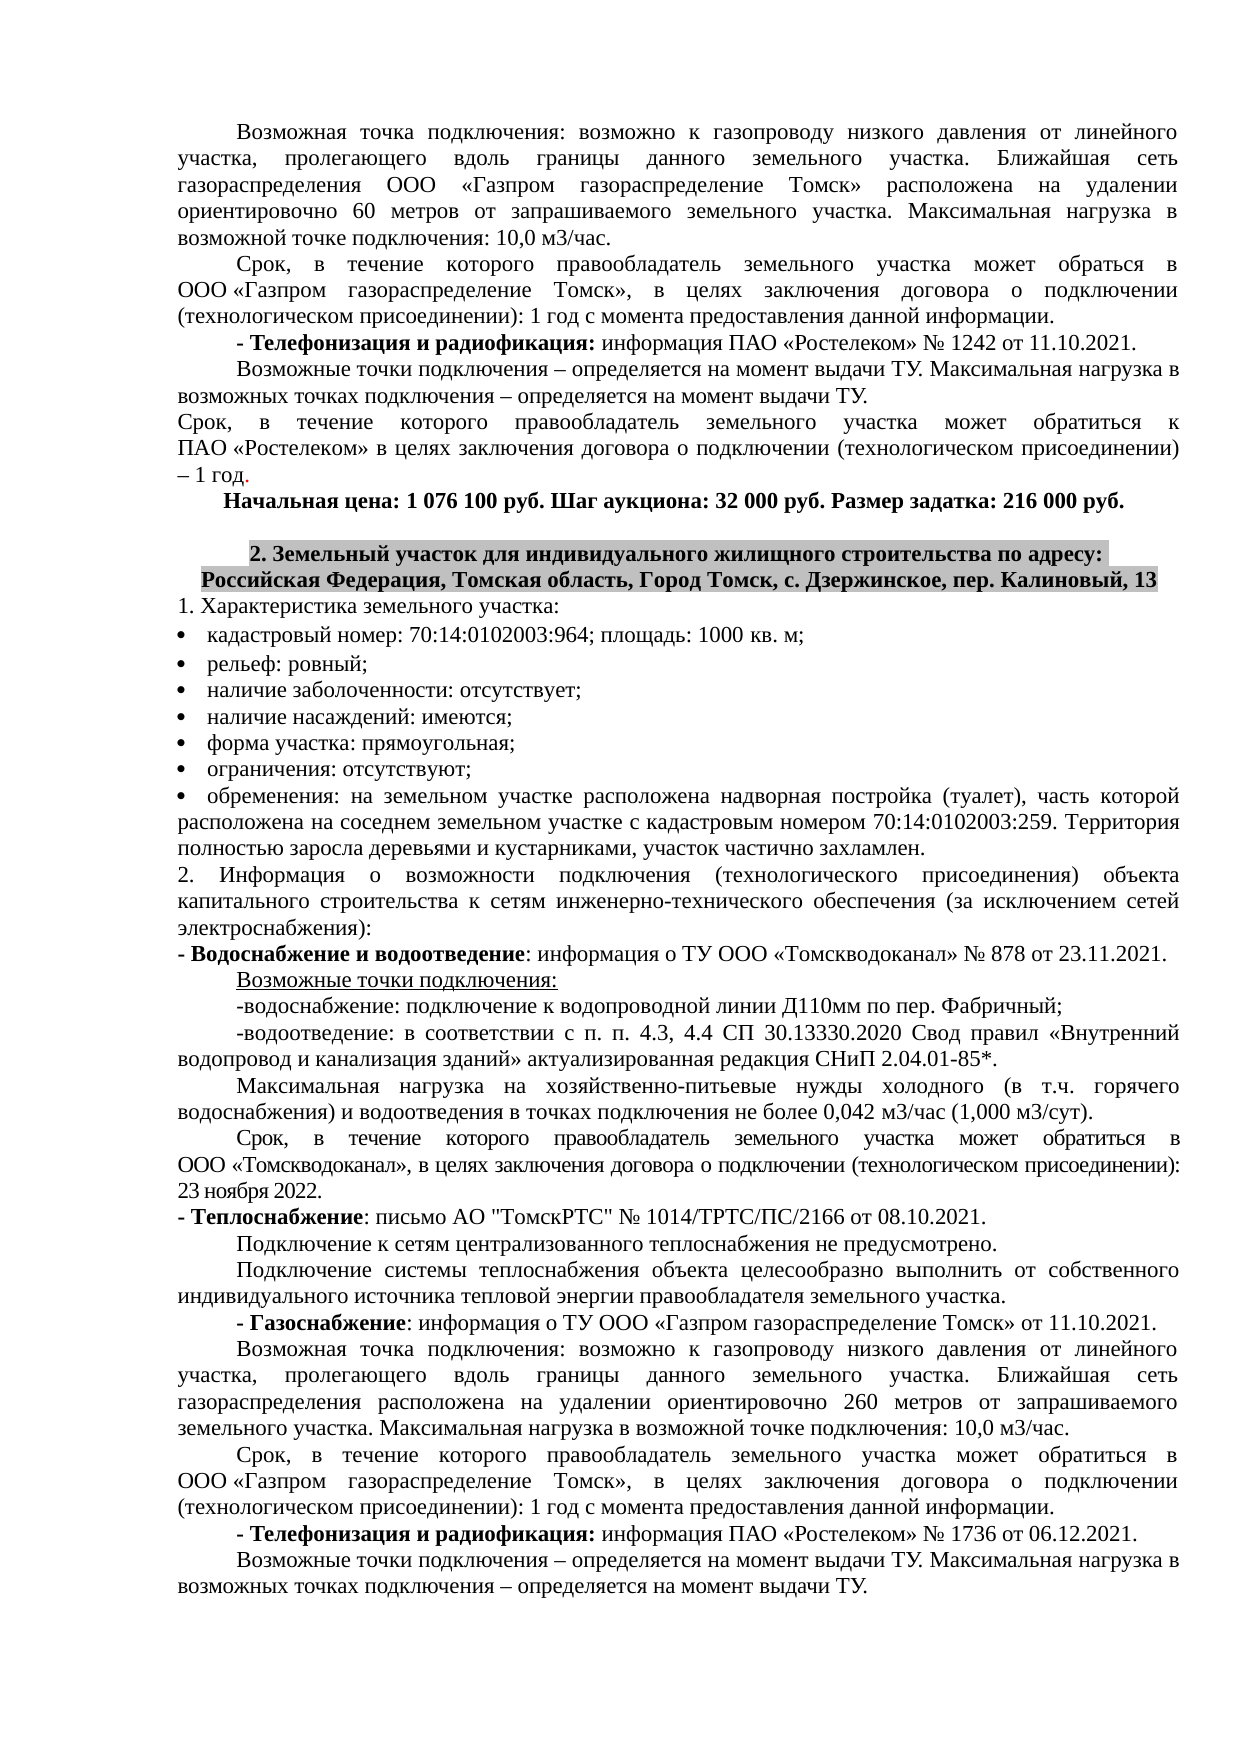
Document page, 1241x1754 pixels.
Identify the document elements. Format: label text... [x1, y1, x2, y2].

text 2. Информация о возможности подключения (технологического присоединения) объекта капитального строительства к сетям инженерно-технического обеспечения (за исключением сетей электроснабжения): [177, 861, 1181, 940]
list обременения: на земельном участке расположена надворная постройка (туалет), часть которой расположена на соседнем земельном участке с кадастровым номером 70:14:0102003:259. Территория полностью заросла деревьями и кустарниками, участок частично захламлен. [177, 782, 1181, 861]
text Срок, в течение которого правообладатель земельного участка может обратиться к ПАО «Ростелеком» в целях заключения договора о подключении (технологическом присоединении) – 1 год. [177, 408, 1181, 487]
text 2. Земельный участок для индивидуального жилищного строительства по адресу: [177, 540, 1181, 566]
list ограничения: отсутствуют; [177, 755, 1181, 782]
text Возможная точка подключения: возможно к газопроводу низкого давления от линейного участка, пролегающего вдоль границы данного земельного участка. Ближайшая сеть газораспределения ООО «Газпром газораспределение Томск» расположена на удалении ориентировочно 60 метров от запрашиваемого земельного участка. Максимальная нагрузка в возможной точке подключения: 10,0 м3/час. [177, 118, 1179, 250]
list рельеф: ровный; [177, 648, 1181, 676]
text - Телефонизация и радиофикация: информация ПАО «Ростелеком» № 1736 от 06.12.2021. [177, 1520, 1181, 1546]
text Возможные точки подключения – определяется на момент выдачи ТУ. Максимальная нагрузка в возможных точках подключения – определяется на момент выдачи ТУ. [177, 1546, 1181, 1599]
list наличие заболоченности: отсутствует; [177, 676, 1181, 703]
text Срок, в течение которого правообладатель земельного участка может обратиться в ООО «Газпром газораспределение Томск», в целях заключения договора о подключении (технологическом присоединении): 1 год с момента предоставления данной информации. [177, 1441, 1179, 1520]
text Срок, в течение которого правообладатель земельного участка может обратиться в ООО «Томскводоканал», в целях заключения договора о подключении (технологическом присоединении): 23 ноября 2022. [177, 1124, 1181, 1203]
text Возможные точки подключения – определяется на момент выдачи ТУ. Максимальная нагрузка в возможных точках подключения – определяется на момент выдачи ТУ. [177, 355, 1181, 408]
text Подключение к сетям централизованного теплоснабжения не предусмотрено. [177, 1230, 1181, 1256]
text - Газоснабжение: информация о ТУ ООО «Газпром газораспределение Томск» от 11.10.2021. [177, 1309, 1181, 1335]
text - Теплоснабжение: письмо АО "ТомскРТС" № 1014/ТРТС/ПС/2166 от 08.10.2021. [177, 1203, 1181, 1230]
list кадастровый номер: 70:14:0102003:964; площадь: 1000 кв. м; [177, 619, 1181, 648]
text - Телефонизация и радиофикация: информация ПАО «Ростелеком» № 1242 от 11.10.2021. [177, 329, 1181, 355]
text -водоснабжение: подключение к водопроводной линии Д110мм по пер. Фабричный; [177, 993, 1181, 1019]
text Российская Федерация, Томская область, Город Томск, с. Дзержинское, пер. Калиновый, 13 [177, 566, 1181, 592]
text - Водоснабжение и водоотведение: информация о ТУ ООО «Томскводоканал» № 878 от 23.11.2021. [177, 940, 1181, 966]
text Подключение системы теплоснабжения объекта целесообразно выполнить от собственного индивидуального источника тепловой энергии правообладателя земельного участка. [177, 1256, 1181, 1309]
text 1. Характеристика земельного участка: [177, 592, 1181, 619]
list наличие насаждений: имеются; [177, 703, 1181, 729]
text Возможные точки подключения: [177, 966, 1181, 993]
list форма участка: прямоугольная; [177, 729, 1181, 755]
text Максимальная нагрузка на хозяйственно-питьевые нужды холодного (в т.ч. горячего водоснабжения) и водоотведения в точках подключения не более 0,042 м3/час (1,000 м3/сут). [177, 1072, 1181, 1124]
text Возможная точка подключения: возможно к газопроводу низкого давления от линейного участка, пролегающего вдоль границы данного земельного участка. Ближайшая сеть газораспределения расположена на удалении ориентировочно 260 метров от запрашиваемого земельного участка. Максимальная нагрузка в возможной точке подключения: 10,0 м3/час. [177, 1335, 1179, 1441]
text Срок, в течение которого правообладатель земельного участка может обраться в ООО «Газпром газораспределение Томск», в целях заключения договора о подключении (технологическом присоединении): 1 год с момента предоставления данной информации. [177, 250, 1179, 329]
text -водоотведение: в соответствии с п. п. 4.3, 4.4 СП 30.13330.2020 Свод правил «Внутренний водопровод и канализация зданий» актуализированная редакция СНиП 2.04.01-85*. [177, 1019, 1181, 1072]
text Начальная цена: 1 076 100 руб. Шаг аукциона: 32 000 руб. Размер задатка: 216 000 руб. [177, 487, 1181, 513]
